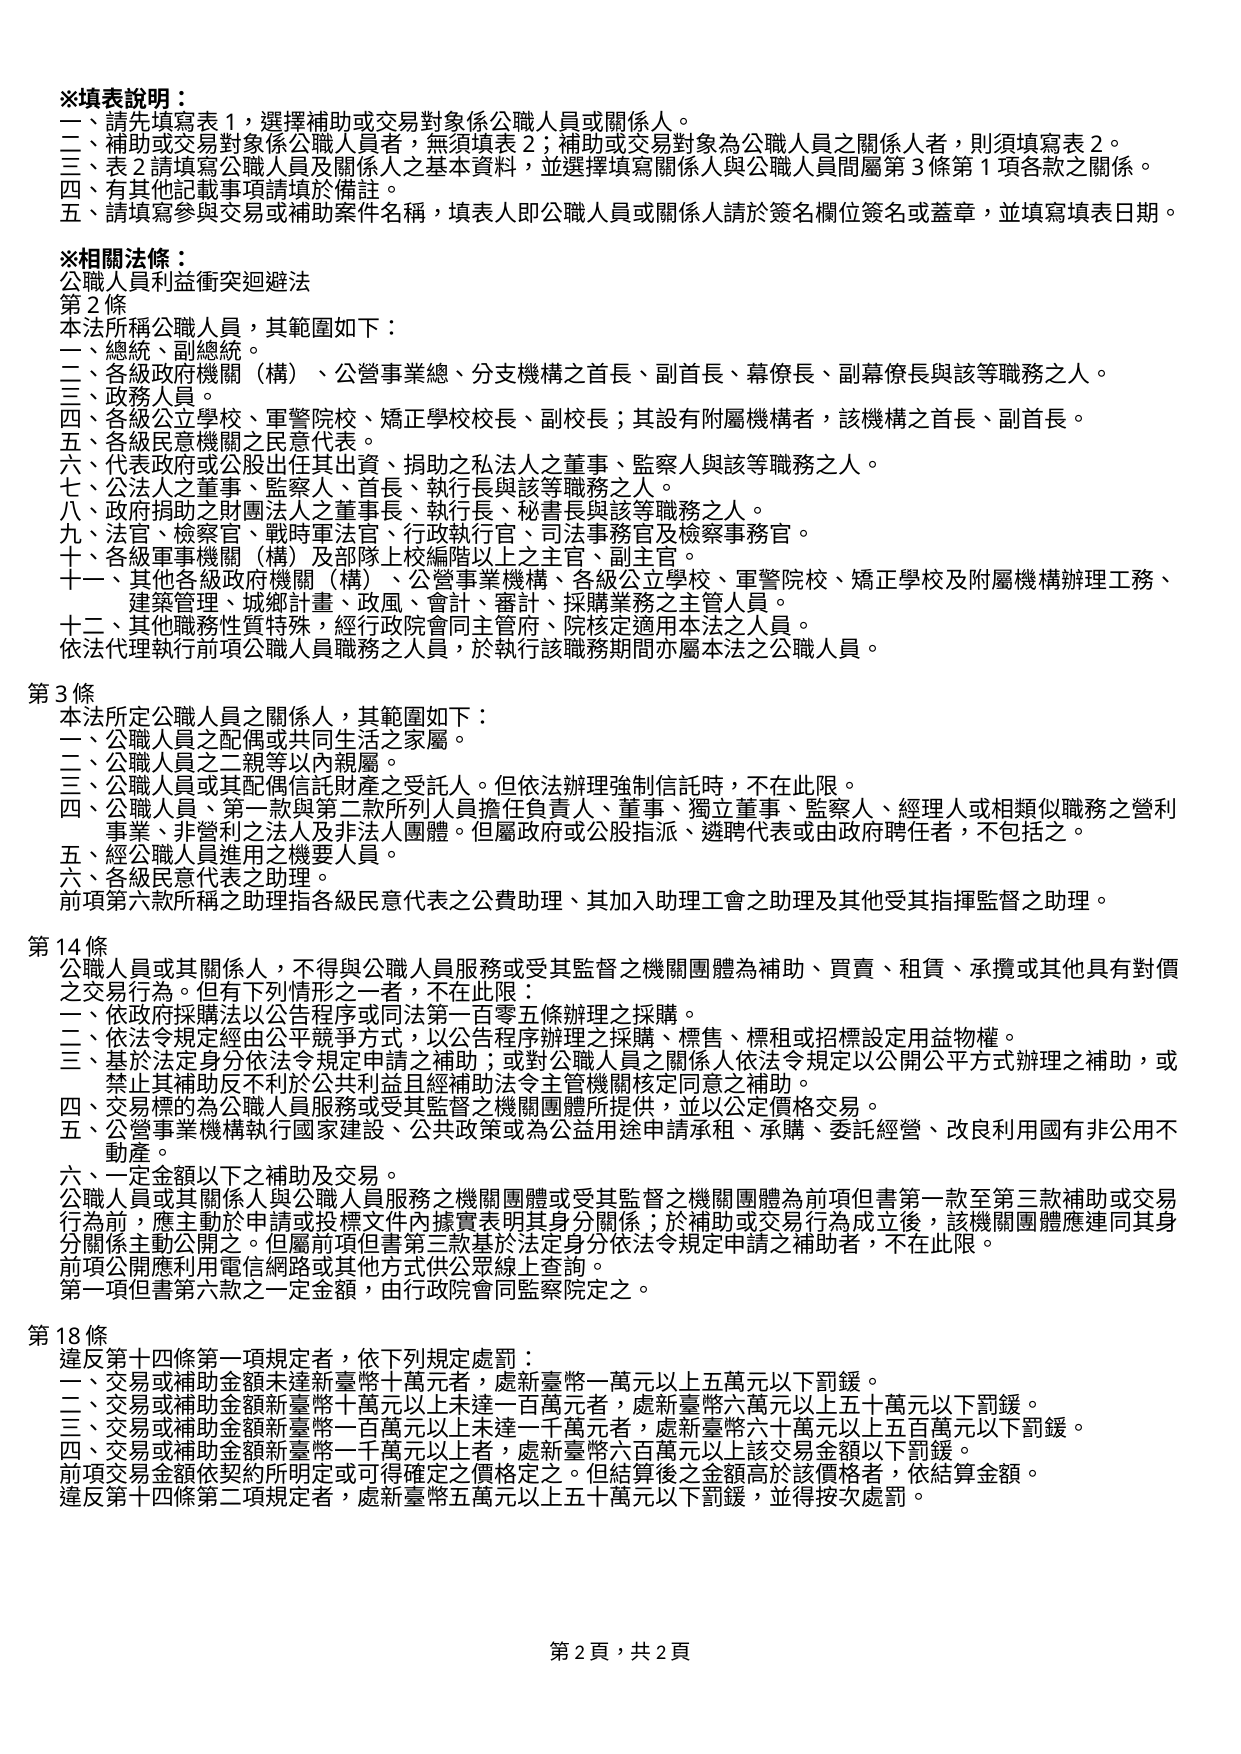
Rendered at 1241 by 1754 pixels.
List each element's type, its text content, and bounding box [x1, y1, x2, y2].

text 四、各級公立學校、軍警院校、矯正學校校長、副校長；其設有附屬機構者，該機構之首長、副首長。 [59, 409, 1181, 432]
text 一、公職人員之配偶或共同生活之家屬。 [59, 730, 1181, 753]
text 一、交易或補助金額未達新臺幣十萬元者，處新臺幣一萬元以上五萬元以下罰鍰。 [59, 1372, 1181, 1395]
text 九、法官、檢察官、戰時軍法官、行政執行官、司法事務官及檢察事務官。 [59, 524, 1181, 547]
text 第14條 [0, 937, 1240, 959]
text 二、各級政府機關（構）、公營事業總、分支機構之首長、副首長、幕僚長、副幕僚長與該等職務之人。 [59, 364, 1181, 387]
text 十一、其他各級政府機關（構）、公營事業機構、各級公立學校、軍警院校、矯正學校及附屬機構辦理工務、建築管理、城鄉計畫、政風、會計、審計、採購業務之主管人員。 [59, 570, 1181, 616]
text 違反第十四條第一項規定者，依下列規定處罰： [59, 1349, 1181, 1372]
text 前項第六款所稱之助理指各級民意代表之公費助理、其加入助理工會之助理及其他受其指揮監督之助理。 [59, 891, 1181, 914]
text 前項交易金額依契約所明定或可得確定之價格定之。但結算後之金額高於該價格者，依結算金額。 [59, 1464, 1181, 1487]
text 六、各級民意代表之助理。 [59, 868, 1181, 891]
text 五、請填寫參與交易或補助案件名稱，填表人即公職人員或關係人請於簽名欄位簽名或蓋章，並填寫填表日期。 [59, 203, 1181, 226]
text 五、經公職人員進用之機要人員。 [59, 845, 1181, 868]
text 第2條 [59, 295, 1181, 318]
text 五、各級民意機關之民意代表。 [59, 432, 1181, 455]
text 公職人員利益衝突迴避法 [59, 272, 1181, 295]
text 一、請先填寫表1，選擇補助或交易對象係公職人員或關係人。 [59, 112, 1181, 134]
text 四、交易或補助金額新臺幣一千萬元以上者，處新臺幣六百萬元以上該交易金額以下罰鍰。 [59, 1441, 1181, 1464]
text 六、一定金額以下之補助及交易。 [59, 1166, 1181, 1189]
text 八、政府捐助之財團法人之董事長、執行長、秘書長與該等職務之人。 [59, 501, 1181, 524]
text 第一項但書第六款之一定金額，由行政院會同監察院定之。 [59, 1280, 1181, 1303]
text 四、交易標的為公職人員服務或受其監督之機關團體所提供，並以公定價格交易。 [59, 1097, 1181, 1120]
text 二、公職人員之二親等以內親屬。 [59, 753, 1181, 776]
text 七、公法人之董事、監察人、首長、執行長與該等職務之人。 [59, 478, 1181, 501]
text 三、交易或補助金額新臺幣一百萬元以上未達一千萬元者，處新臺幣六十萬元以上五百萬元以下罰鍰。 [59, 1418, 1181, 1441]
text 第3條 [0, 684, 1240, 707]
text 四、公職人員、第一款與第二款所列人員擔任負責人、董事、獨立董事、監察人、經理人或相類似職務之營利事業、非營利之法人及非法人團體。但屬政府或公股指派、遴聘代表或由政府聘任者，不包括之。 [59, 799, 1181, 845]
text 公職人員或其關係人與公職人員服務之機關團體或受其監督之機關團體為前項但書第一款至第三款補助或交易行為前，應主動於申請或投標文件內據實表明其身分關係；於補助或交易行為成立後，該機關團體應連同其身分關係主動公開之。但屬前項但書第三款基於法定身分依法令規定申請之補助者，不在此限。 [59, 1189, 1181, 1257]
text 公職人員或其關係人，不得與公職人員服務或受其監督之機關團體為補助、買賣、租賃、承攬或其他具有對價之交易行為。但有下列情形之一者，不在此限： [59, 959, 1181, 1005]
text 本法所定公職人員之關係人，其範圍如下： [59, 707, 1181, 730]
text 三、公職人員或其配偶信託財產之受託人。但依法辦理強制信託時，不在此限。 [59, 776, 1181, 799]
text 三、政務人員。 [59, 387, 1181, 409]
text 三、基於法定身分依法令規定申請之補助；或對公職人員之關係人依法令規定以公開公平方式辦理之補助，或禁止其補助反不利於公共利益且經補助法令主管機關核定同意之補助。 [59, 1051, 1181, 1097]
text 六、代表政府或公股出任其出資、捐助之私法人之董事、監察人與該等職務之人。 [59, 455, 1181, 478]
text 五、公營事業機構執行國家建設、公共政策或為公益用途申請承租、承購、委託經營、改良利用國有非公用不動產。 [59, 1120, 1181, 1166]
text 違反第十四條第二項規定者，處新臺幣五萬元以上五十萬元以下罰鍰，並得按次處罰。 [59, 1487, 1181, 1509]
text 前項公開應利用電信網路或其他方式供公眾線上查詢。 [59, 1257, 1181, 1280]
text ※填表說明： [59, 89, 1181, 112]
text 二、依法令規定經由公平競爭方式，以公告程序辦理之採購、標售、標租或招標設定用益物權。 [59, 1028, 1181, 1051]
text 三、表2請填寫公職人員及關係人之基本資料，並選擇填寫關係人與公職人員間屬第3條第1項各款之關係。 [59, 157, 1181, 180]
text 二、交易或補助金額新臺幣十萬元以上未達一百萬元者，處新臺幣六萬元以上五十萬元以下罰鍰。 [59, 1395, 1181, 1418]
text 依法代理執行前項公職人員職務之人員，於執行該職務期間亦屬本法之公職人員。 [59, 639, 1181, 662]
text 二、補助或交易對象係公職人員者，無須填表2；補助或交易對象為公職人員之關係人者，則須填寫表2。 [59, 134, 1181, 157]
text 十二、其他職務性質特殊，經行政院會同主管府、院核定適用本法之人員。 [59, 616, 1181, 639]
text ※相關法條： [59, 249, 1240, 272]
text 本法所稱公職人員，其範圍如下： [59, 318, 1181, 341]
text 四、有其他記載事項請填於備註。 [59, 180, 1181, 203]
text 一、總統、副總統。 [59, 341, 1181, 364]
text 第18條 [0, 1326, 1240, 1349]
text 一、依政府採購法以公告程序或同法第一百零五條辦理之採購。 [59, 1005, 1181, 1028]
text 十、各級軍事機關（構）及部隊上校編階以上之主官、副主官。 [59, 547, 1181, 570]
